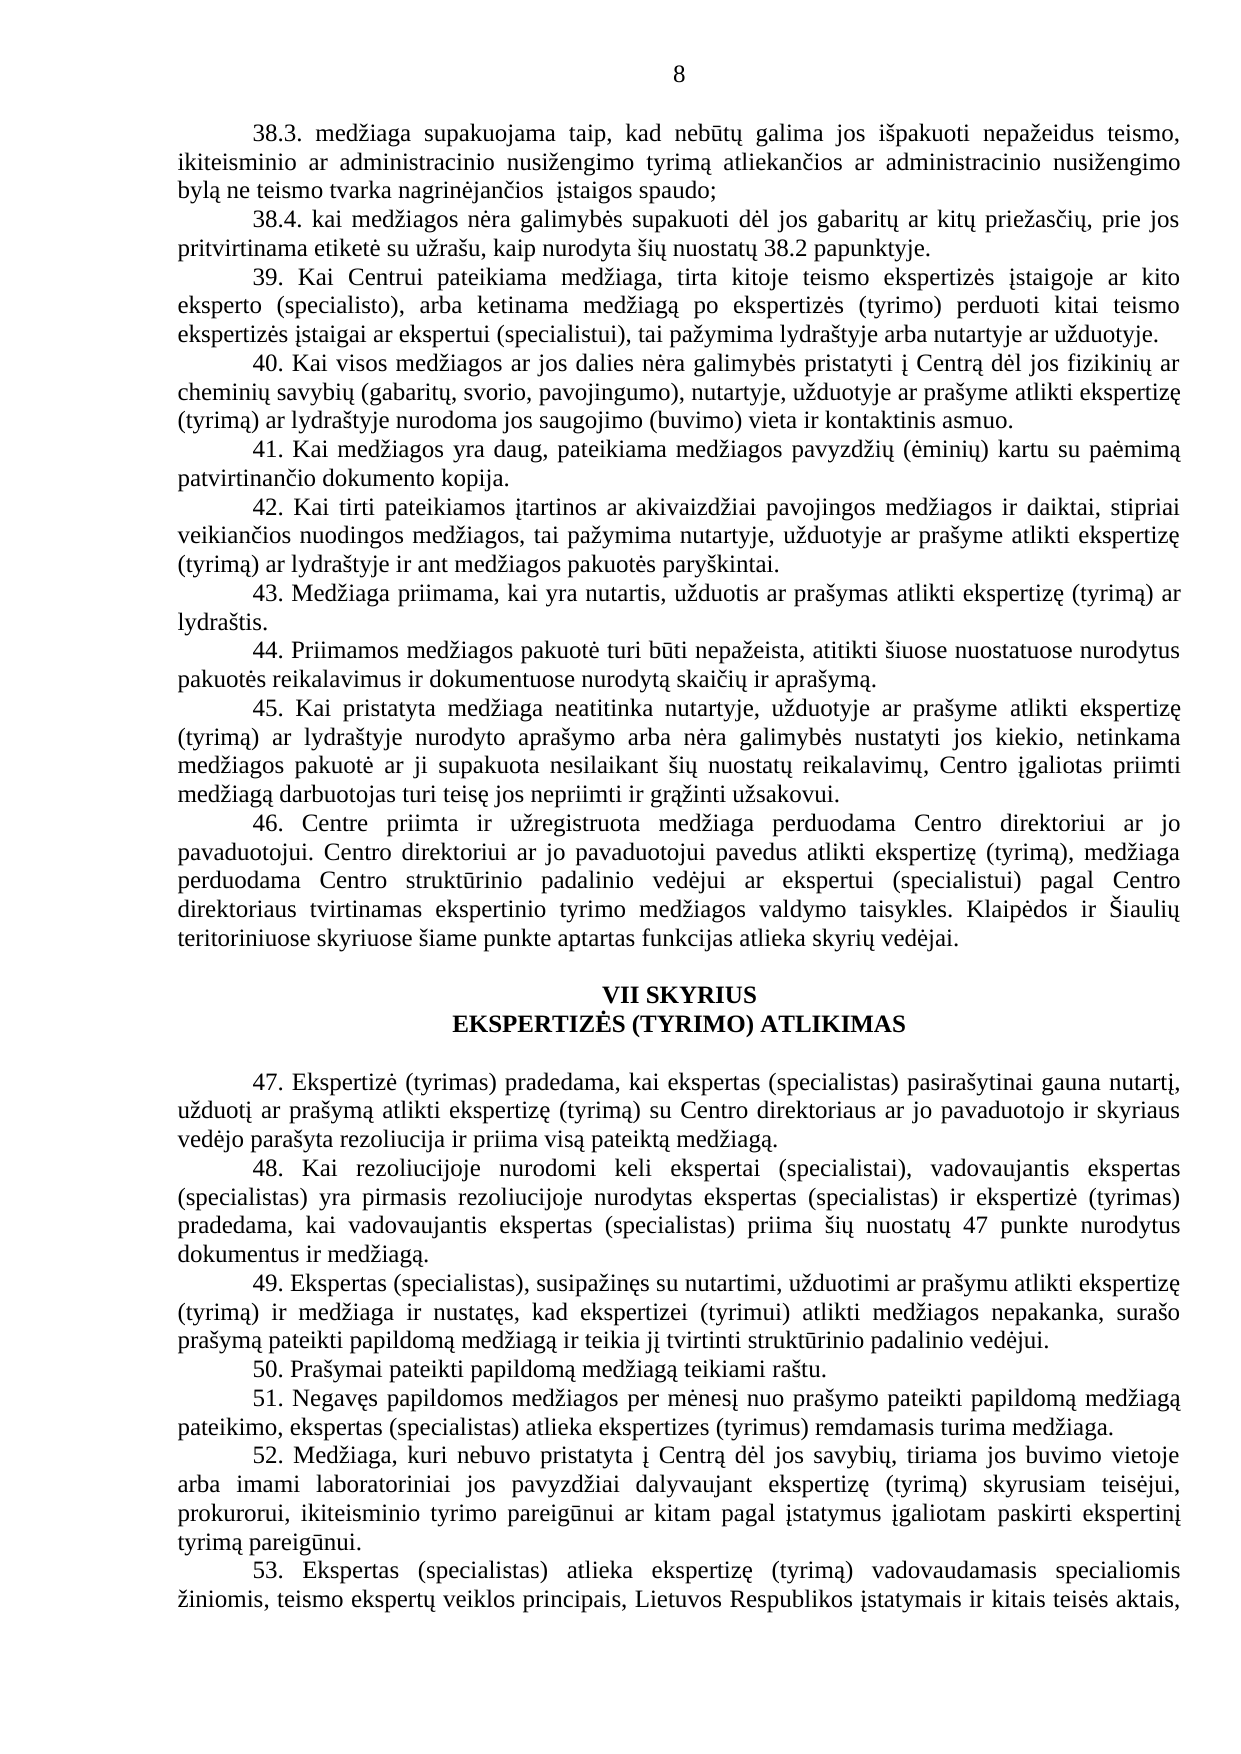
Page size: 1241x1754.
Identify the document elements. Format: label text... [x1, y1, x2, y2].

text 52. Medžiaga, kuri nebuvo pristatyta į Centrą dėl jos savybių, tiriama jos buvimo vietoje arba imami laboratoriniai jos pavyzdžiai dalyvaujant ekspertizę (tyrimą) skyrusiam teisėjui, prokurorui, ikiteisminio tyrimo pareigūnui ar kitam pagal įstatymus įgaliotam paskirti ekspertinį tyrimą pareigūnui. [177, 1441, 1181, 1556]
text 38.3. medžiaga supakuojama taip, kad nebūtų galima jos išpakuoti nepažeidus teismo, ikiteisminio ar administracinio nusižengimo tyrimą atliekančios ar administracinio nusižengimo bylą ne teismo tvarka nagrinėjančios įstaigos spaudo; [177, 118, 1181, 204]
text EKSPERTIZĖS (TYRIMO) ATLIKIMAS [177, 1009, 1181, 1038]
text 53. Ekspertas (specialistas) atlieka ekspertizę (tyrimą) vadovaudamasis specialiomis žiniomis, teismo ekspertų veiklos principais, Lietuvos Respublikos įstatymais ir kitais teisės aktais, [177, 1556, 1181, 1613]
text 48. Kai rezoliucijoje nurodomi keli ekspertai (specialistai), vadovaujantis ekspertas (specialistas) yra pirmasis rezoliucijoje nurodytas ekspertas (specialistas) ir ekspertizė (tyrimas) pradedama, kai vadovaujantis ekspertas (specialistas) priima šių nuostatų 47 punkte nurodytus dokumentus ir medžiagą. [177, 1153, 1181, 1268]
text 47. Ekspertizė (tyrimas) pradedama, kai ekspertas (specialistas) pasirašytinai gauna nutartį, užduotį ar prašymą atlikti ekspertizę (tyrimą) su Centro direktoriaus ar jo pavaduotojo ir skyriaus vedėjo parašyta rezoliucija ir priima visą pateiktą medžiagą. [177, 1067, 1181, 1153]
text 39. Kai Centrui pateikiama medžiaga, tirta kitoje teismo ekspertizės įstaigoje ar kito eksperto (specialisto), arba ketinama medžiagą po ekspertizės (tyrimo) perduoti kitai teismo ekspertizės įstaigai ar ekspertui (specialistui), tai pažymima lydraštyje arba nutartyje ar užduotyje. [177, 262, 1181, 348]
text 43. Medžiaga priimama, kai yra nutartis, užduotis ar prašymas atlikti ekspertizę (tyrimą) ar lydraštis. [177, 578, 1181, 636]
text 46. Centre priimta ir užregistruota medžiaga perduodama Centro direktoriui ar jo pavaduotojui. Centro direktoriui ar jo pavaduotojui pavedus atlikti ekspertizę (tyrimą), medžiaga perduodama Centro struktūrinio padalinio vedėjui ar ekspertui (specialistui) pagal Centro direktoriaus tvirtinamas ekspertinio tyrimo medžiagos valdymo taisykles. Klaipėdos ir Šiaulių teritoriniuose skyriuose šiame punkte aptartas funkcijas atlieka skyrių vedėjai. [177, 808, 1181, 952]
text 49. Ekspertas (specialistas), susipažinęs su nutartimi, užduotimi ar prašymu atlikti ekspertizę (tyrimą) ir medžiaga ir nustatęs, kad ekspertizei (tyrimui) atlikti medžiagos nepakanka, surašo prašymą pateikti papildomą medžiagą ir teikia jį tvirtinti struktūrinio padalinio vedėjui. [177, 1268, 1181, 1354]
text 51. Negavęs papildomos medžiagos per mėnesį nuo prašymo pateikti papildomą medžiagą pateikimo, ekspertas (specialistas) atlieka ekspertizes (tyrimus) remdamasis turima medžiaga. [177, 1383, 1181, 1441]
text 45. Kai pristatyta medžiaga neatitinka nutartyje, užduotyje ar prašyme atlikti ekspertizę (tyrimą) ar lydraštyje nurodyto aprašymo arba nėra galimybės nustatyti jos kiekio, netinkama medžiagos pakuotė ar ji supakuota nesilaikant šių nuostatų reikalavimų, Centro įgaliotas priimti medžiagą darbuotojas turi teisę jos nepriimti ir grąžinti užsakovui. [177, 693, 1181, 808]
text 41. Kai medžiagos yra daug, pateikiama medžiagos pavyzdžių (ėminių) kartu su paėmimą patvirtinančio dokumento kopija. [177, 434, 1181, 492]
text 44. Priimamos medžiagos pakuotė turi būti nepažeista, atitikti šiuose nuostatuose nurodytus pakuotės reikalavimus ir dokumentuose nurodytą skaičių ir aprašymą. [177, 636, 1181, 693]
text 38.4. kai medžiagos nėra galimybės supakuoti dėl jos gabaritų ar kitų priežasčių, prie jos pritvirtinama etiketė su užrašu, kaip nurodyta šių nuostatų 38.2 papunktyje. [177, 204, 1181, 262]
text VII SKYRIUS [177, 981, 1181, 1009]
text 50. Prašymai pateikti papildomą medžiagą teikiami raštu. [177, 1354, 1181, 1383]
text 42. Kai tirti pateikiamos įtartinos ar akivaizdžiai pavojingos medžiagos ir daiktai, stipriai veikiančios nuodingos medžiagos, tai pažymima nutartyje, užduotyje ar prašyme atlikti ekspertizę (tyrimą) ar lydraštyje ir ant medžiagos pakuotės paryškintai. [177, 492, 1181, 578]
text 40. Kai visos medžiagos ar jos dalies nėra galimybės pristatyti į Centrą dėl jos fizikinių ar cheminių savybių (gabaritų, svorio, pavojingumo), nutartyje, užduotyje ar prašyme atlikti ekspertizę (tyrimą) ar lydraštyje nurodoma jos saugojimo (buvimo) vieta ir kontaktinis asmuo. [177, 348, 1181, 434]
